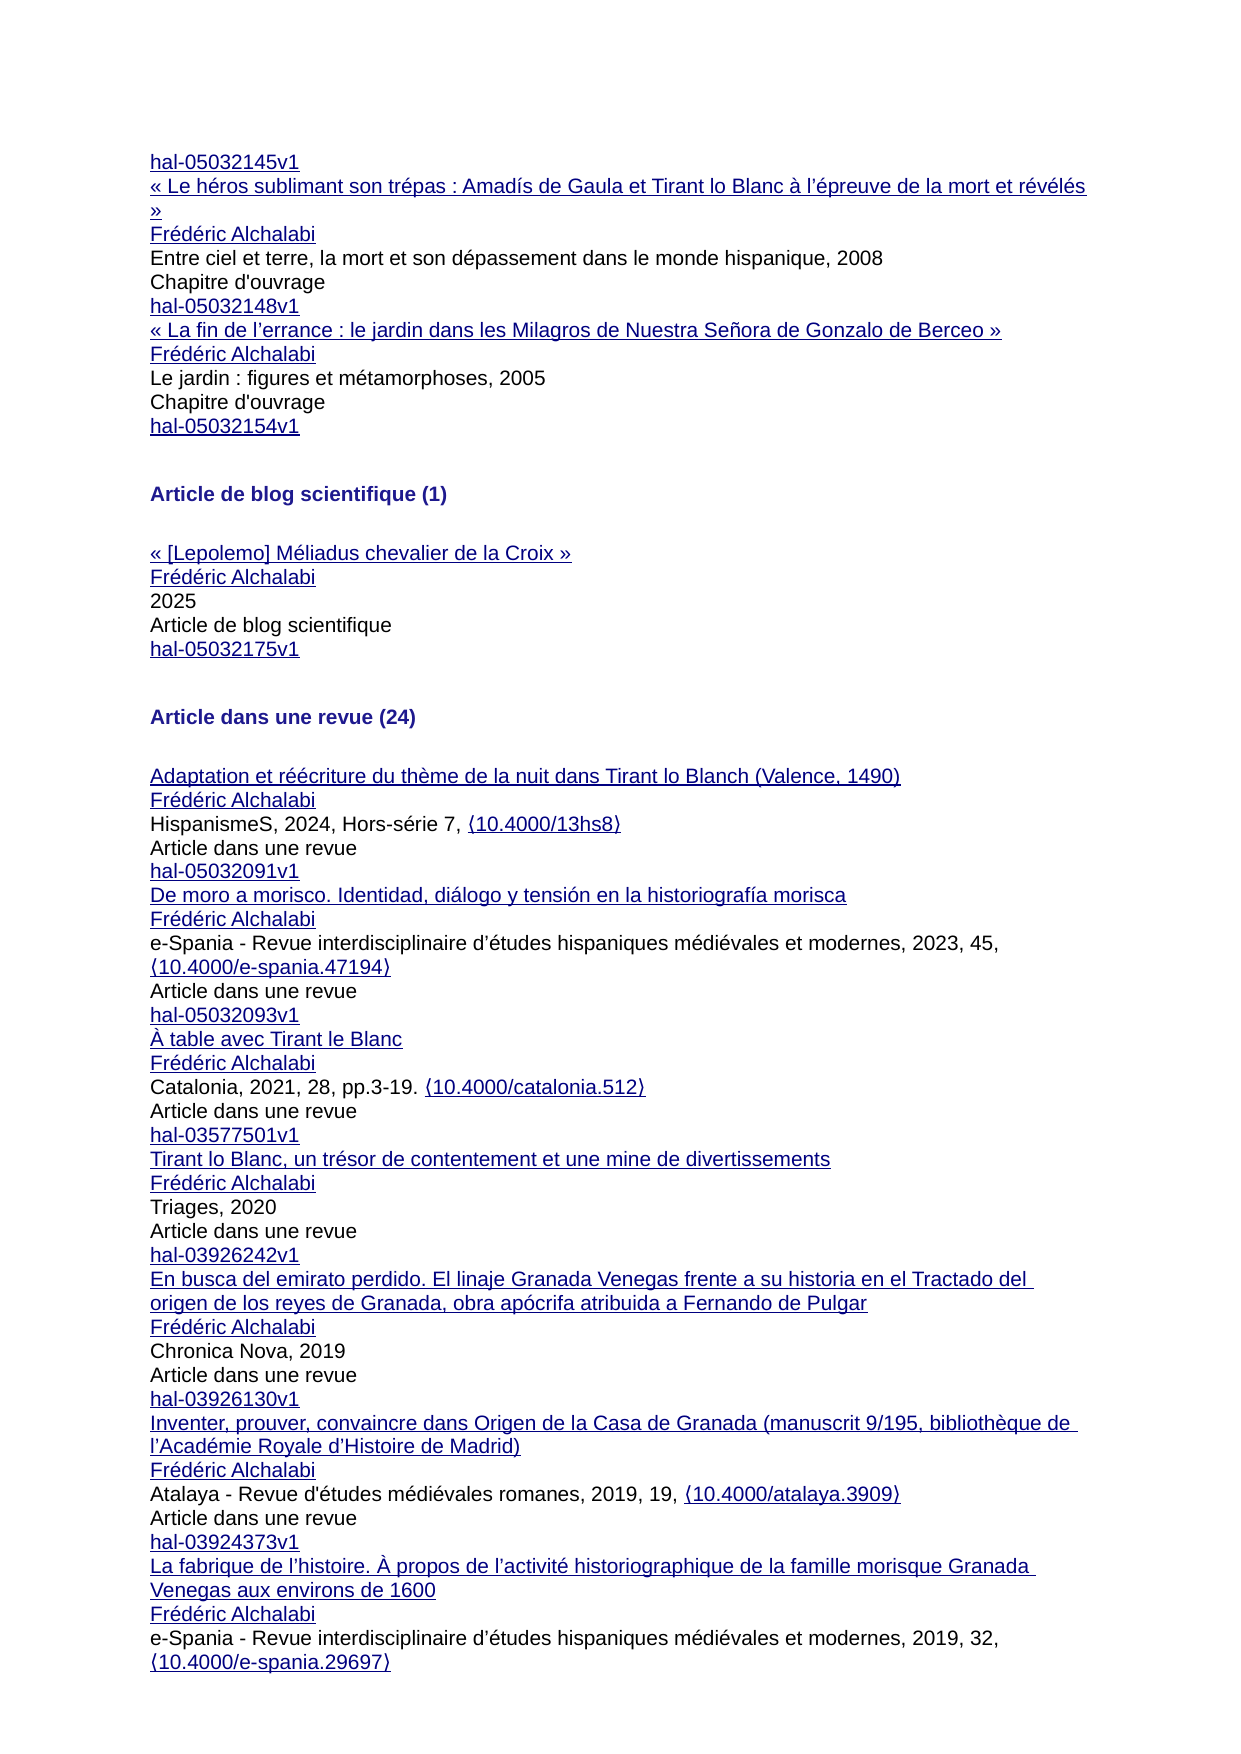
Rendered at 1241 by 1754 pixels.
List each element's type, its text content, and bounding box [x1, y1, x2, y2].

subtitle Article de blog scientifique (1) [150, 482, 1090, 506]
table_cell La fabrique de l’histoire. À propos de l’activité historiographique de la famille morisque Granada Venegas aux environs de 1600 Frédéric Alchalabi e-Spania - Revue interdisciplinaire d’études hispaniques médiévales et modernes, 2019, 32, ⟨10.4000/e-spania.29697⟩ [150, 1554, 1090, 1674]
table_cell « La fin de l’errance : le jardin dans les Milagros de Nuestra Señora de Gonzalo de Berceo » Frédéric Alchalabi Le jardin : figures et métamorphoses, 2005 Chapitre d'ouvrage hal-05032154v1 [150, 318, 1090, 437]
table_header Adaptation et réécriture du thème de la nuit dans Tirant lo Blanch (Valence, 1490) Frédéric Alchalabi HispanismeS, 2024, Hors-série 7, ⟨10.4000/13hs8⟩ Article dans une revue hal-05032091v1 [150, 764, 1090, 883]
table_cell hal-05032145v1 [150, 150, 1090, 174]
table_cell Inventer, prouver, convaincre dans Origen de la Casa de Granada (manuscrit 9/195, bibliothèque de l’Académie Royale d’Histoire de Madrid) Frédéric Alchalabi Atalaya - Revue d'études médiévales romanes, 2019, 19, ⟨10.4000/atalaya.3909⟩ Article dans une revue hal-03924373v1 [150, 1410, 1090, 1554]
table_cell De moro a morisco. Identidad, diálogo y tensión en la historiografía morisca Frédéric Alchalabi e-Spania - Revue interdisciplinaire d’études hispaniques médiévales et modernes, 2023, 45, ⟨10.4000/e-spania.47194⟩ Article dans une revue hal-05032093v1 [150, 883, 1090, 1027]
table_cell Tirant lo Blanc, un trésor de contentement et une mine de divertissements Frédéric Alchalabi Triages, 2020 Article dans une revue hal-03926242v1 [150, 1147, 1090, 1267]
table_header « [Lepolemo] Méliadus chevalier de la Croix » Frédéric Alchalabi 2025 Article de blog scientifique hal-05032175v1 [150, 541, 1090, 660]
table_cell En busca del emirato perdido. El linaje Granada Venegas frente a su historia en el Tractado del origen de los reyes de Granada, obra apócrifa atribuida a Fernando de Pulgar Frédéric Alchalabi Chronica Nova, 2019 Article dans une revue hal-03926130v1 [150, 1267, 1090, 1410]
table_cell À table avec Tirant le Blanc Frédéric Alchalabi Catalonia, 2021, 28, pp.3-19. ⟨10.4000/catalonia.512⟩ Article dans une revue hal-03577501v1 [150, 1027, 1090, 1147]
table_cell « Le héros sublimant son trépas : Amadís de Gaula et Tirant lo Blanc à l’épreuve de la mort et révélés » Frédéric Alchalabi Entre ciel et terre, la mort et son dépassement dans le monde hispanique, 2008 Chapitre d'ouvrage hal-05032148v1 [150, 174, 1090, 318]
subtitle Article dans une revue (24) [150, 705, 1090, 729]
